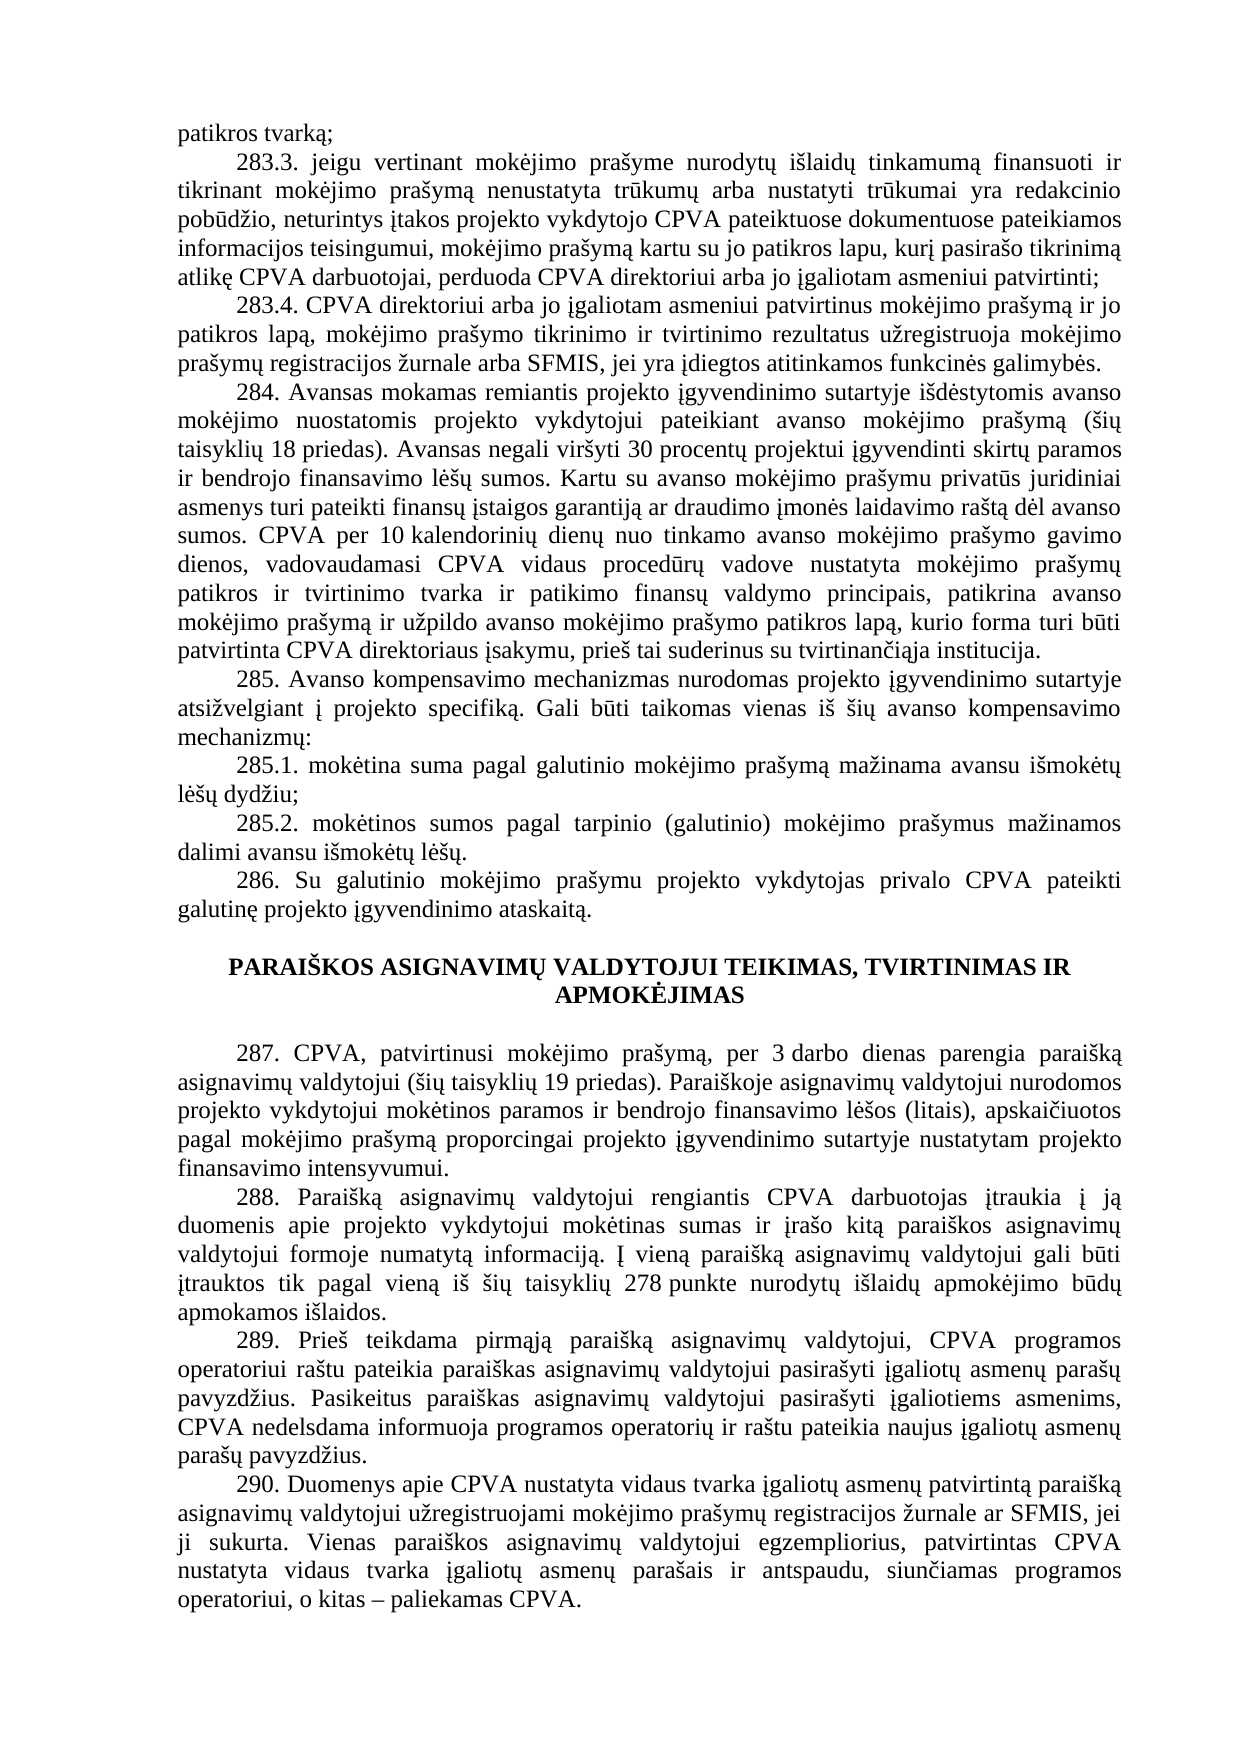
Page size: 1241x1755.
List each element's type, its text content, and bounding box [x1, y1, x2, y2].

text 284. Avansas mokamas remiantis projekto įgyvendinimo sutartyje išdėstytomis avanso mokėjimo nuostatomis projekto vykdytojui pateikiant avanso mokėjimo prašymą (šių taisyklių 18 priedas). Avansas negali viršyti 30 procentų projektui įgyvendinti skirtų paramos ir bendrojo finansavimo lėšų sumos. Kartu su avanso mokėjimo prašymu privatūs juridiniai asmenys turi pateikti finansų įstaigos garantiją ar draudimo įmonės laidavimo raštą dėl avanso sumos. CPVA per 10 kalendorinių dienų nuo tinkamo avanso mokėjimo prašymo gavimo dienos, vadovaudamasi CPVA vidaus procedūrų vadove nustatyta mokėjimo prašymų patikros ir tvirtinimo tvarka ir patikimo finansų valdymo principais, patikrina avanso mokėjimo prašymą ir užpildo avanso mokėjimo prašymo patikros lapą, kurio forma turi būti patvirtinta CPVA direktoriaus įsakymu, prieš tai suderinus su tvirtinančiąja institucija. [177, 377, 1122, 664]
text 286. Su galutinio mokėjimo prašymu projekto vykdytojas privalo CPVA pateikti galutinę projekto įgyvendinimo ataskaitą. [177, 866, 1122, 923]
text 285.2. mokėtinos sumos pagal tarpinio (galutinio) mokėjimo prašymus mažinamos dalimi avansu išmokėtų lėšų. [177, 808, 1122, 866]
text 285. Avanso kompensavimo mechanizmas nurodomas projekto įgyvendinimo sutartyje atsižvelgiant į projekto specifiką. Gali būti taikomas vienas iš šių avanso kompensavimo mechanizmų: [177, 664, 1122, 751]
text 285.1. mokėtina suma pagal galutinio mokėjimo prašymą mažinama avansu išmokėtų lėšų dydžiu; [177, 751, 1122, 808]
text 290. Duomenys apie CPVA nustatyta vidaus tvarka įgaliotų asmenų patvirtintą paraišką asignavimų valdytojui užregistruojami mokėjimo prašymų registracijos žurnale ar SFMIS, jei ji sukurta. Vienas paraiškos asignavimų valdytojui egzempliorius, patvirtintas CPVA nustatyta vidaus tvarka įgaliotų asmenų parašais ir antspaudu, siunčiamas programos operatoriui, o kitas – paliekamas CPVA. [177, 1469, 1122, 1613]
text PARAIŠKOS ASIGNAVIMŲ VALDYTOJUI TEIKIMAS, TVIRTINIMAS IR APMOKĖJIMAS [177, 952, 1122, 1009]
text patikros tvarką; [177, 118, 1122, 147]
text 288. Paraišką asignavimų valdytojui rengiantis CPVA darbuotojas įtraukia į ją duomenis apie projekto vykdytojui mokėtinas sumas ir įrašo kitą paraiškos asignavimų valdytojui formoje numatytą informaciją. Į vieną paraišką asignavimų valdytojui gali būti įtrauktos tik pagal vieną iš šių taisyklių 278 punkte nurodytų išlaidų apmokėjimo būdų apmokamos išlaidos. [177, 1182, 1122, 1326]
text 289. Prieš teikdama pirmąją paraišką asignavimų valdytojui, CPVA programos operatoriui raštu pateikia paraiškas asignavimų valdytojui pasirašyti įgaliotų asmenų parašų pavyzdžius. Pasikeitus paraiškas asignavimų valdytojui pasirašyti įgaliotiems asmenims, CPVA nedelsdama informuoja programos operatorių ir raštu pateikia naujus įgaliotų asmenų parašų pavyzdžius. [177, 1326, 1122, 1469]
text 283.4. CPVA direktoriui arba jo įgaliotam asmeniui patvirtinus mokėjimo prašymą ir jo patikros lapą, mokėjimo prašymo tikrinimo ir tvirtinimo rezultatus užregistruoja mokėjimo prašymų registracijos žurnale arba SFMIS, jei yra įdiegtos atitinkamos funkcinės galimybės. [177, 291, 1122, 377]
text 283.3. jeigu vertinant mokėjimo prašyme nurodytų išlaidų tinkamumą finansuoti ir tikrinant mokėjimo prašymą nenustatyta trūkumų arba nustatyti trūkumai yra redakcinio pobūdžio, neturintys įtakos projekto vykdytojo CPVA pateiktuose dokumentuose pateikiamos informacijos teisingumui, mokėjimo prašymą kartu su jo patikros lapu, kurį pasirašo tikrinimą atlikę CPVA darbuotojai, perduoda CPVA direktoriui arba jo įgaliotam asmeniui patvirtinti; [177, 147, 1122, 291]
text 287. CPVA, patvirtinusi mokėjimo prašymą, per 3 darbo dienas parengia paraišką asignavimų valdytojui (šių taisyklių 19 priedas). Paraiškoje asignavimų valdytojui nurodomos projekto vykdytojui mokėtinos paramos ir bendrojo finansavimo lėšos (litais), apskaičiuotos pagal mokėjimo prašymą proporcingai projekto įgyvendinimo sutartyje nustatytam projekto finansavimo intensyvumui. [177, 1038, 1122, 1182]
